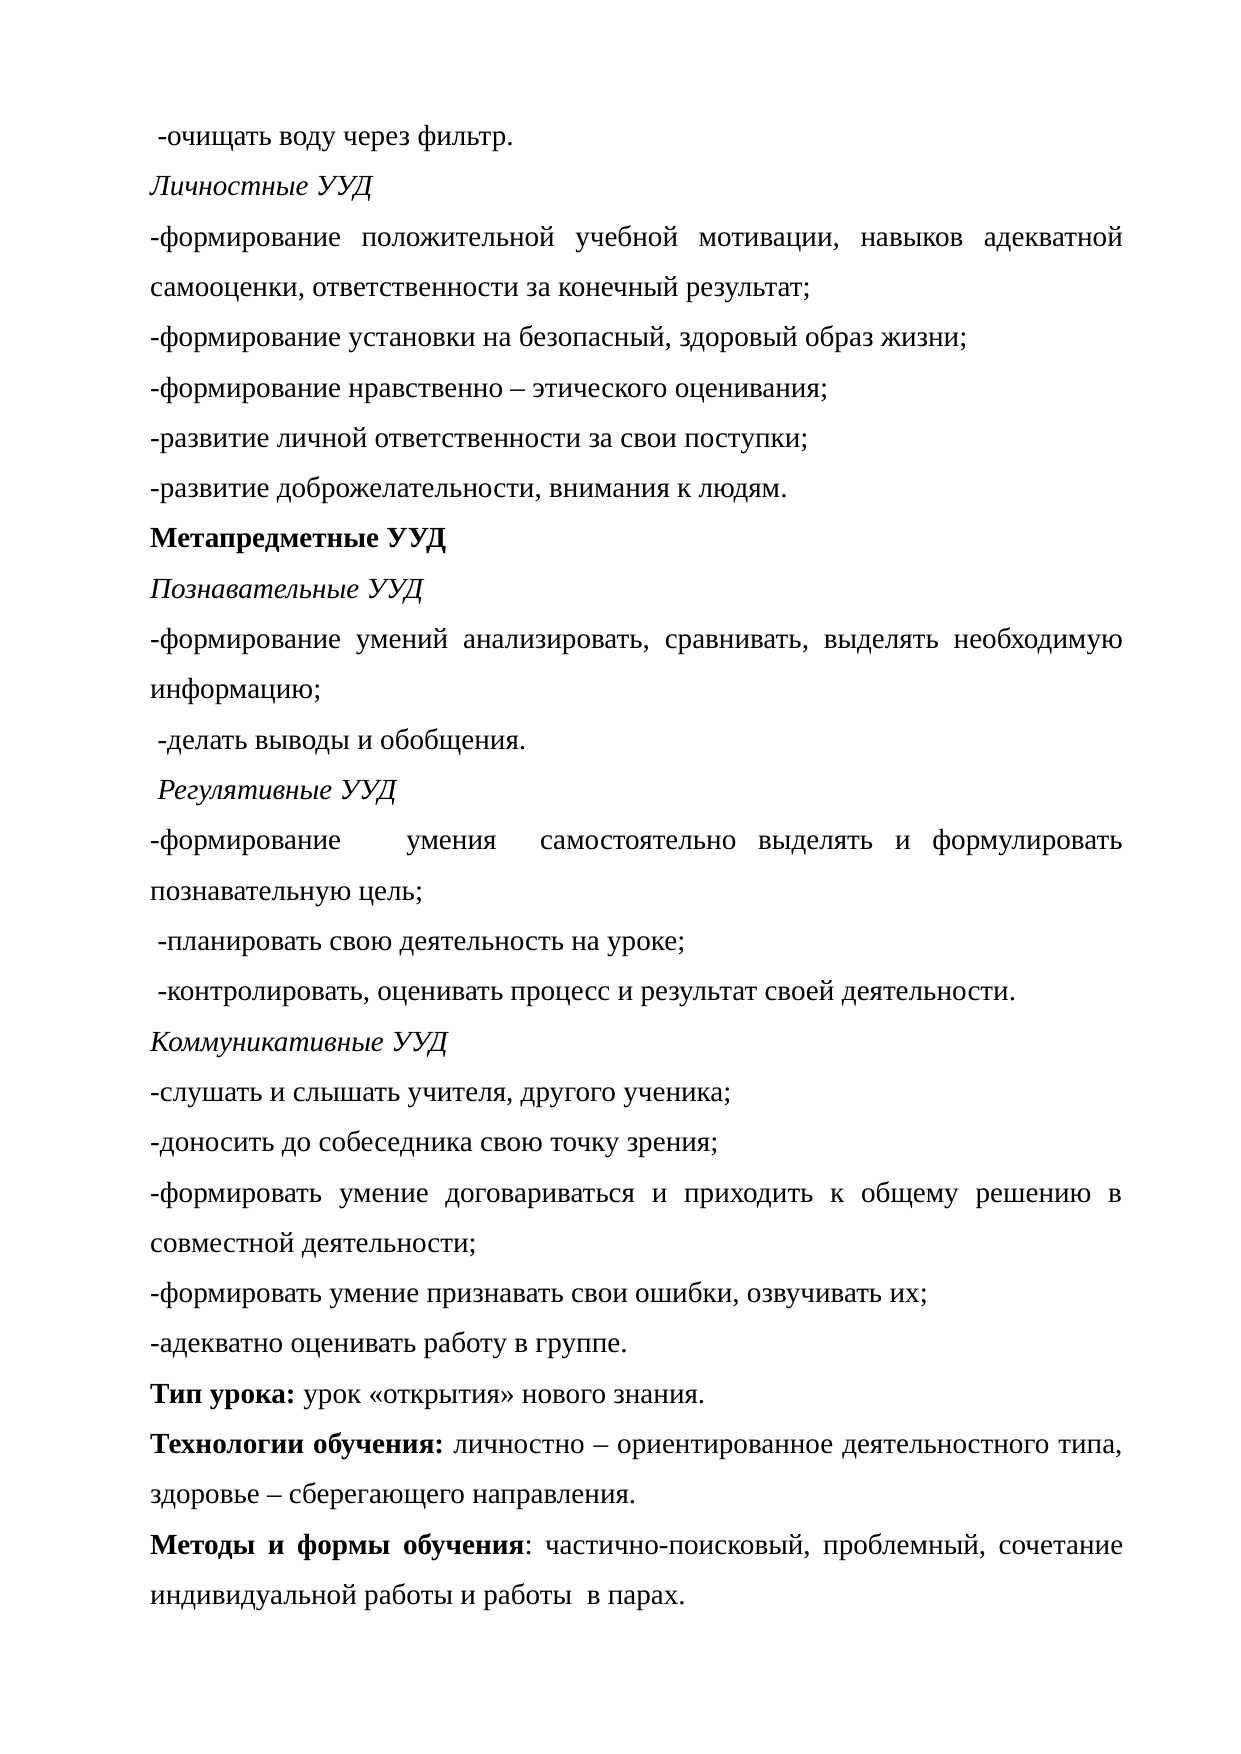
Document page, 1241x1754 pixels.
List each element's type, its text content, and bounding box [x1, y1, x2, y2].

text -планировать свою деятельность на уроке; [150, 923, 1123, 957]
text -контролировать, оценивать процесс и результат своей деятельности. [150, 973, 1123, 1007]
text Личностные УУД [150, 168, 1123, 202]
text Познавательные УУД [150, 571, 1123, 604]
text Коммуникативные УУД [150, 1024, 1123, 1057]
text -доносить до собеседника свою точку зрения; [150, 1124, 1123, 1158]
text -развитие доброжелательности, внимания к людям. [150, 470, 1123, 504]
text -формирование нравственно – этического оценивания; [150, 370, 1123, 403]
text Методы и формы обучения: частично-поисковый, проблемный, сочетание индивидуальной работы и работы в парах. [150, 1527, 1123, 1611]
text -формирование положительной учебной мотивации, навыков адекватной самооценки, ответственности за конечный результат; [150, 219, 1123, 303]
text -слушать и слышать учителя, другого ученика; [150, 1074, 1123, 1108]
text -делать выводы и обобщения. [150, 722, 1123, 755]
text Технологии обучения: личностно – ориентированное деятельностного типа, здоровье – сберегающего направления. [150, 1426, 1123, 1510]
text -формирование умений анализировать, сравнивать, выделять необходимую информацию; [150, 621, 1123, 705]
text Тип урока: урок «открытия» нового знания. [150, 1376, 1123, 1409]
text -очищать воду через фильтр. [150, 118, 1123, 152]
text Регулятивные УУД [150, 772, 1123, 806]
text -формировать умение договариваться и приходить к общему решению в совместной деятельности; [150, 1175, 1123, 1258]
text -формирование установки на безопасный, здоровый образ жизни; [150, 319, 1123, 353]
text -формировать умение признавать свои ошибки, озвучивать их; [150, 1275, 1123, 1309]
text -развитие личной ответственности за свои поступки; [150, 420, 1123, 453]
text -адекватно оценивать работу в группе. [150, 1326, 1123, 1359]
text -формирование умения самостоятельно выделять и формулировать познавательную цель; [150, 822, 1123, 906]
text Метапредметные УУД [150, 521, 1123, 554]
